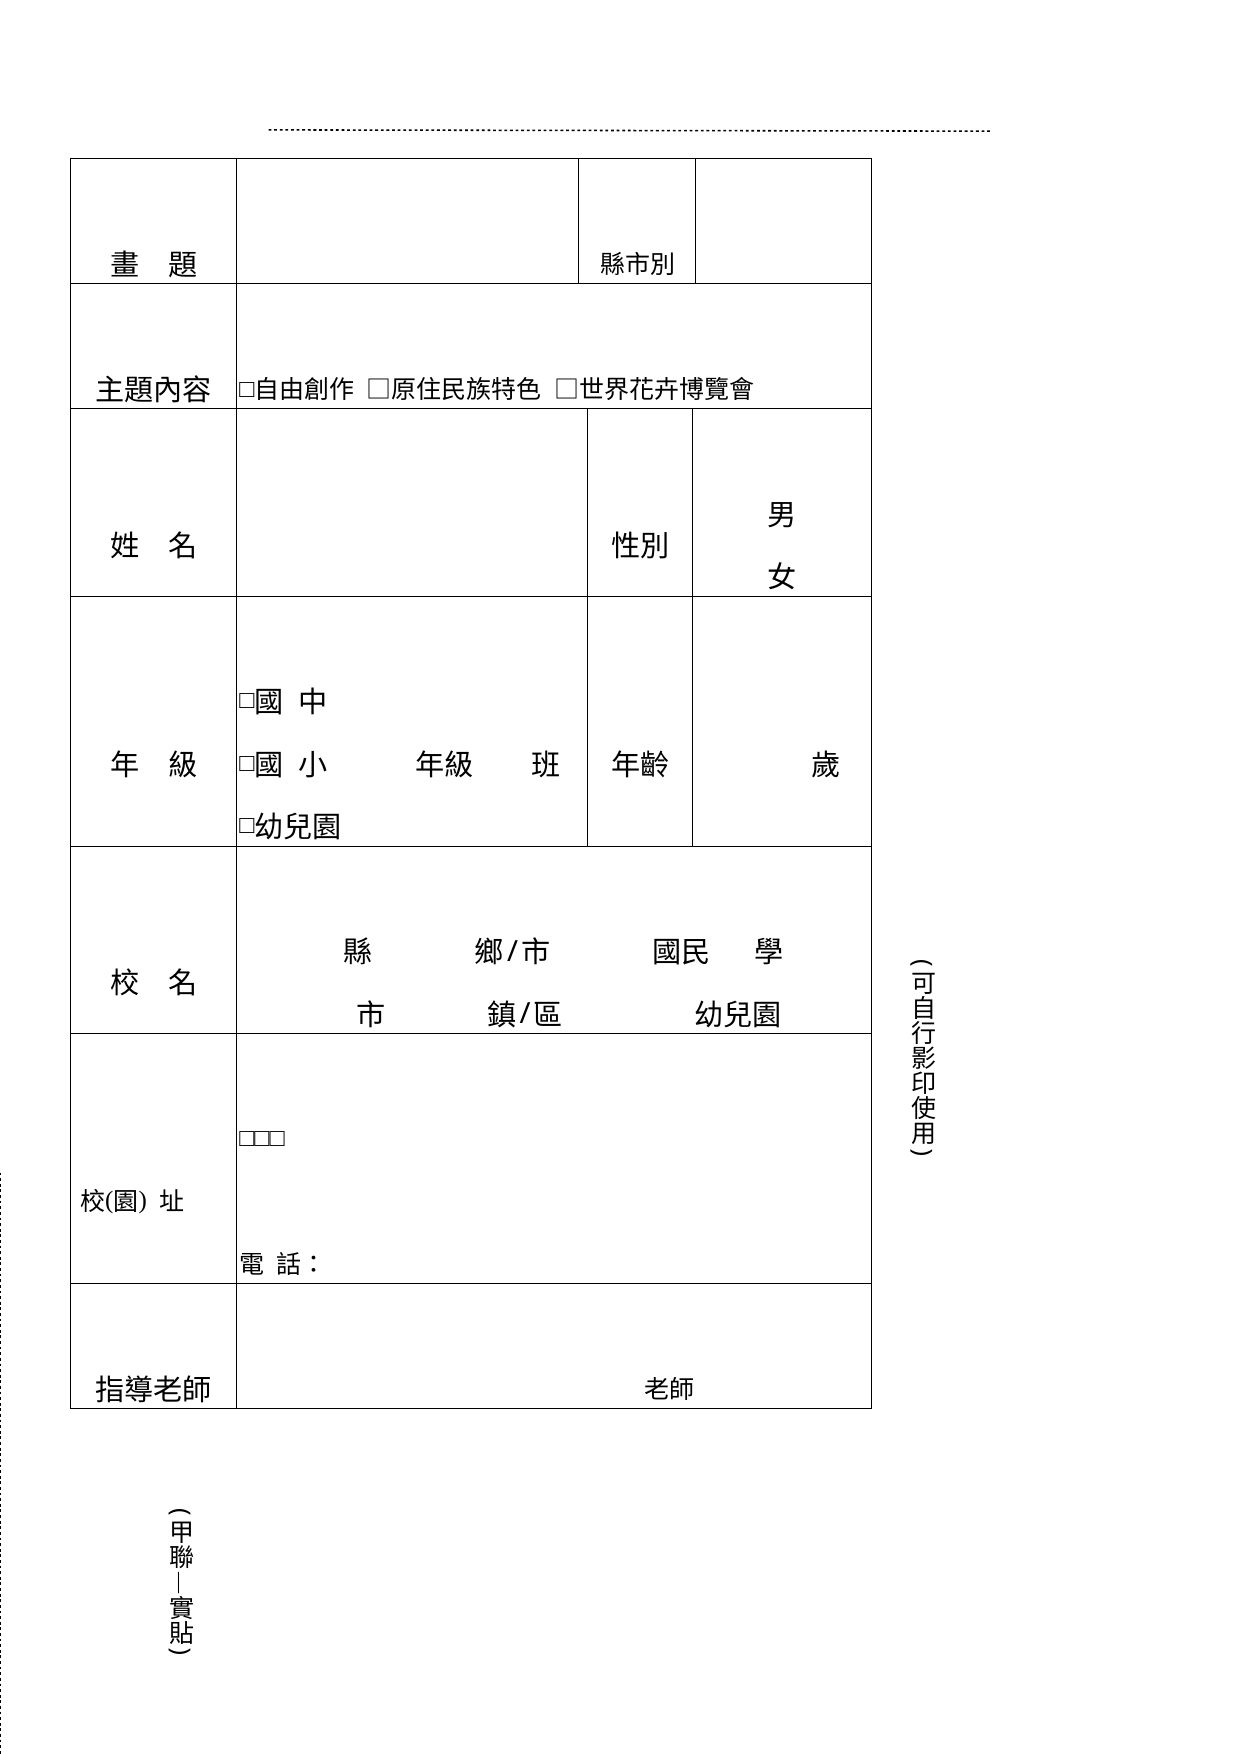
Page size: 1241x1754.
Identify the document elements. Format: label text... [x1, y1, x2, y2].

table_header 畫 題 [71, 159, 236, 283]
table_cell □□□ 電 話： [237, 1034, 871, 1283]
table_cell 性別 [588, 409, 692, 596]
table_cell □國 中 □國 小 年級 班 □幼兒園 [237, 597, 587, 846]
table_cell 指導老師 [71, 1284, 236, 1408]
table_header 縣市別 [579, 159, 695, 283]
table_cell 歲 [693, 597, 871, 846]
table_cell □自由創作 □原住民族特色 □世界花卉博覽會 [237, 284, 871, 408]
table_cell 男 女 [693, 409, 871, 596]
table_header [696, 159, 871, 283]
table_cell 主題內容 [71, 284, 236, 408]
text (甲聯—實貼) [164, 1504, 200, 1662]
table_cell 姓 名 [71, 409, 236, 596]
table_cell 縣 鄉/市 國民 學 市 鎮/區 幼兒園 [237, 847, 871, 1033]
table_header [237, 159, 578, 283]
table_cell 校(園) 址 [71, 1034, 236, 1283]
table_cell 年 級 [71, 597, 236, 846]
table_cell 年齡 [588, 597, 692, 846]
table_cell [237, 409, 587, 596]
table_cell 校 名 [71, 847, 236, 1033]
table_cell 老師 [237, 1284, 871, 1408]
table_cell 縣 鄉/市 國民 學 市 鎮/區 幼兒園 [877, 940, 949, 1178]
